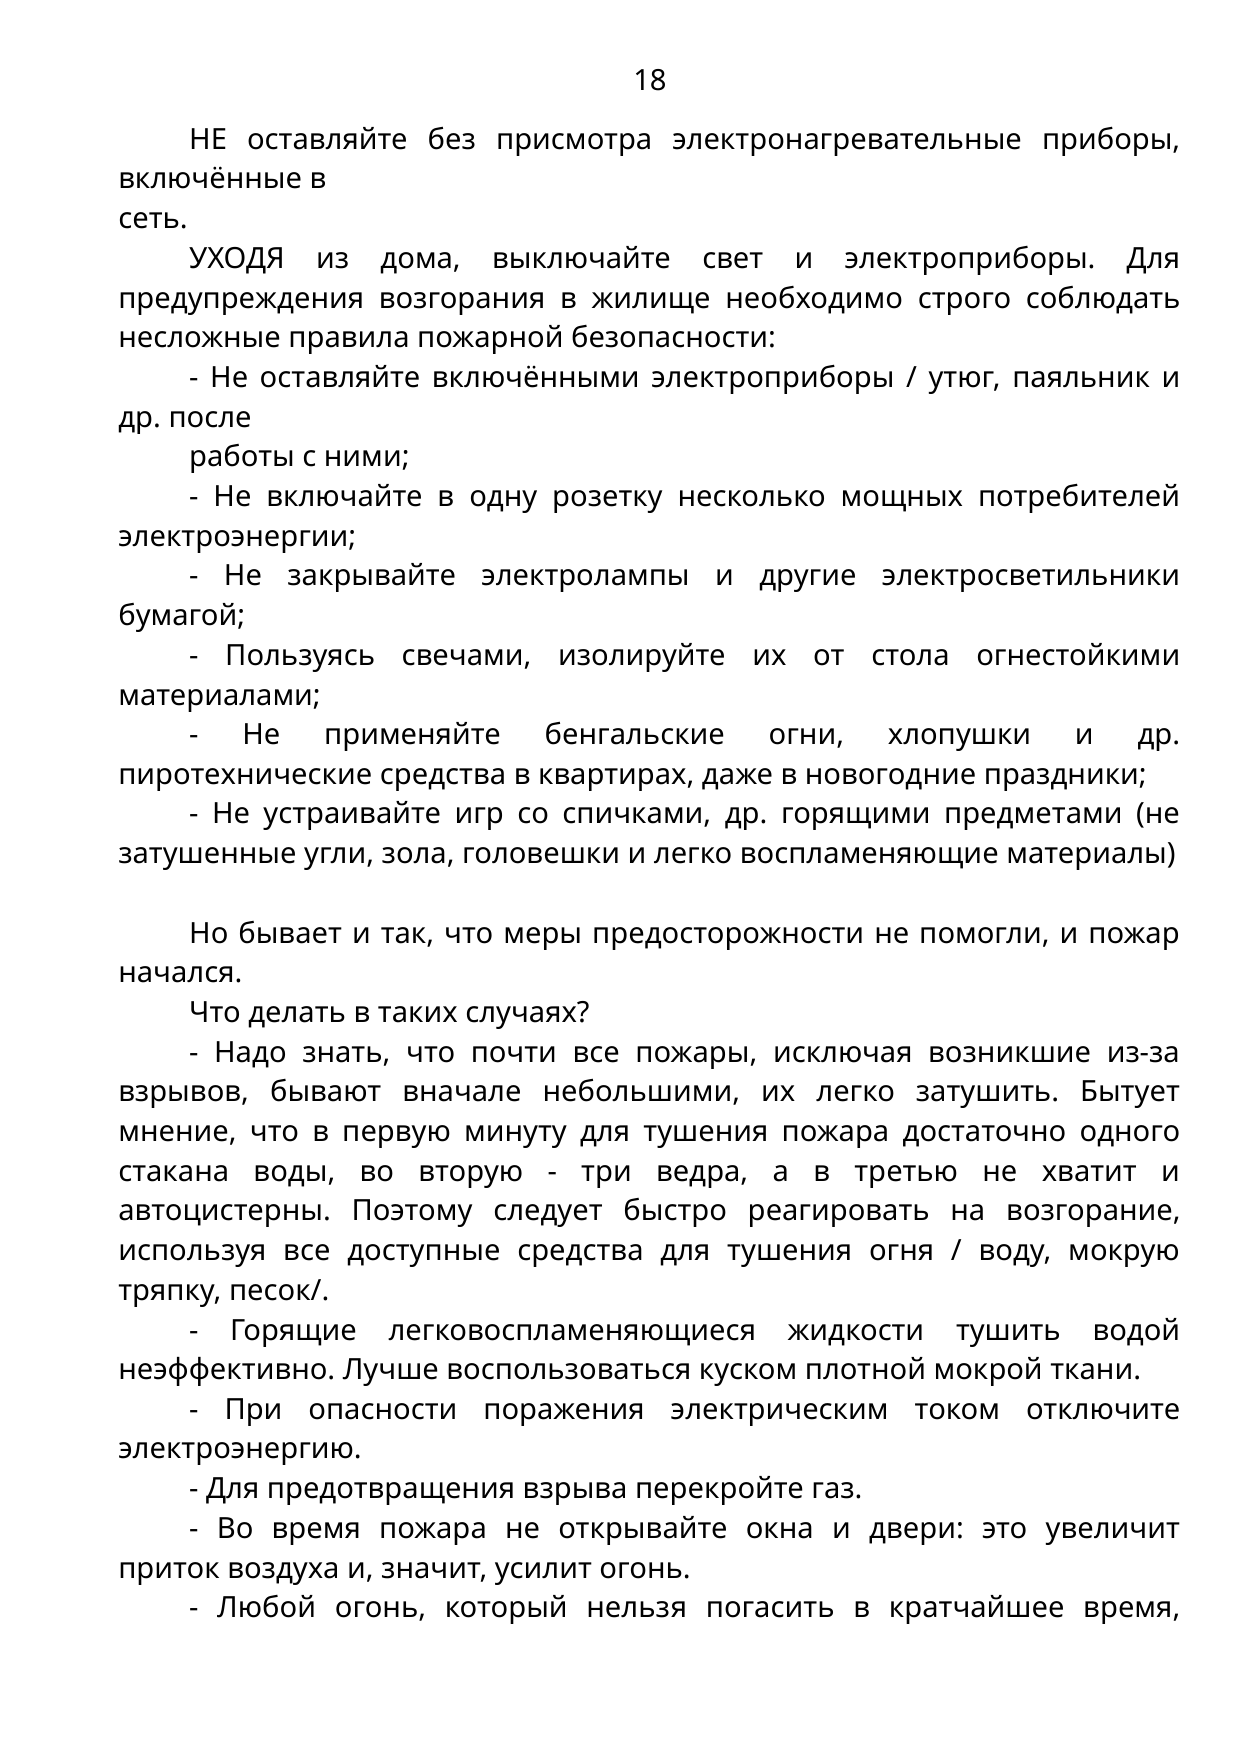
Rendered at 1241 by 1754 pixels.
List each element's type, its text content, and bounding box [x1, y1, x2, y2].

text - Любой огонь, который нельзя погасить в кратчайшее время, [118, 1587, 1181, 1626]
text - Надо знать, что почти все пожары, исключая возникшие из-за взрывов, бывают вначале небольшими, их легко затушить. Бытует мнение, что в первую минуту для тушения пожара достаточно одного стакана воды, во вторую - три ведра, а в третью не хватит и автоцистерны. Поэтому следует быстро реагировать на возгорание, используя все доступные средства для тушения огня / воду, мокрую тряпку, песок/. [118, 1031, 1181, 1309]
text сеть. [118, 197, 1181, 237]
text - Для предотвращения взрыва перекройте газ. [118, 1467, 1181, 1507]
text Что делать в таких случаях? [118, 991, 1181, 1031]
text Но бывает и так, что меры предосторожности не помогли, и пожар начался. [118, 912, 1181, 991]
text - Пользуясь свечами, изолируйте их от стола огнестойкими материалами; [118, 634, 1181, 713]
text - Не устраивайте игр со спичками, др. горящими предметами (не затушенные угли, зола, головешки и легко воспламеняющие материалы) [118, 793, 1181, 872]
text - При опасности поражения электрическим током отключите электроэнергию. [118, 1388, 1181, 1467]
text - Горящие легковоспламеняющиеся жидкости тушить водой неэффективно. Лучше воспользоваться куском плотной мокрой ткани. [118, 1309, 1181, 1388]
text НЕ оставляйте без присмотра электронагревательные приборы, включённые в [118, 118, 1181, 197]
text - Во время пожара не открывайте окна и двери: это увеличит приток воздуха и, значит, усилит огонь. [118, 1507, 1181, 1587]
text УХОДЯ из дома, выключайте свет и электроприборы. Для предупреждения возгорания в жилище необходимо строго соблюдать несложные правила пожарной безопасности: [118, 237, 1181, 356]
text - Не оставляйте включёнными электроприборы / утюг, паяльник и др. после [118, 356, 1181, 436]
text работы с ними; [118, 436, 1181, 475]
text - Не применяйте бенгальские огни, хлопушки и др. пиротехнические средства в квартирах, даже в новогодние праздники; [118, 713, 1181, 793]
text - Не включайте в одну розетку несколько мощных потребителей электроэнергии; [118, 475, 1181, 555]
text - Не закрывайте электролампы и другие электросветильники бумагой; [118, 555, 1181, 634]
